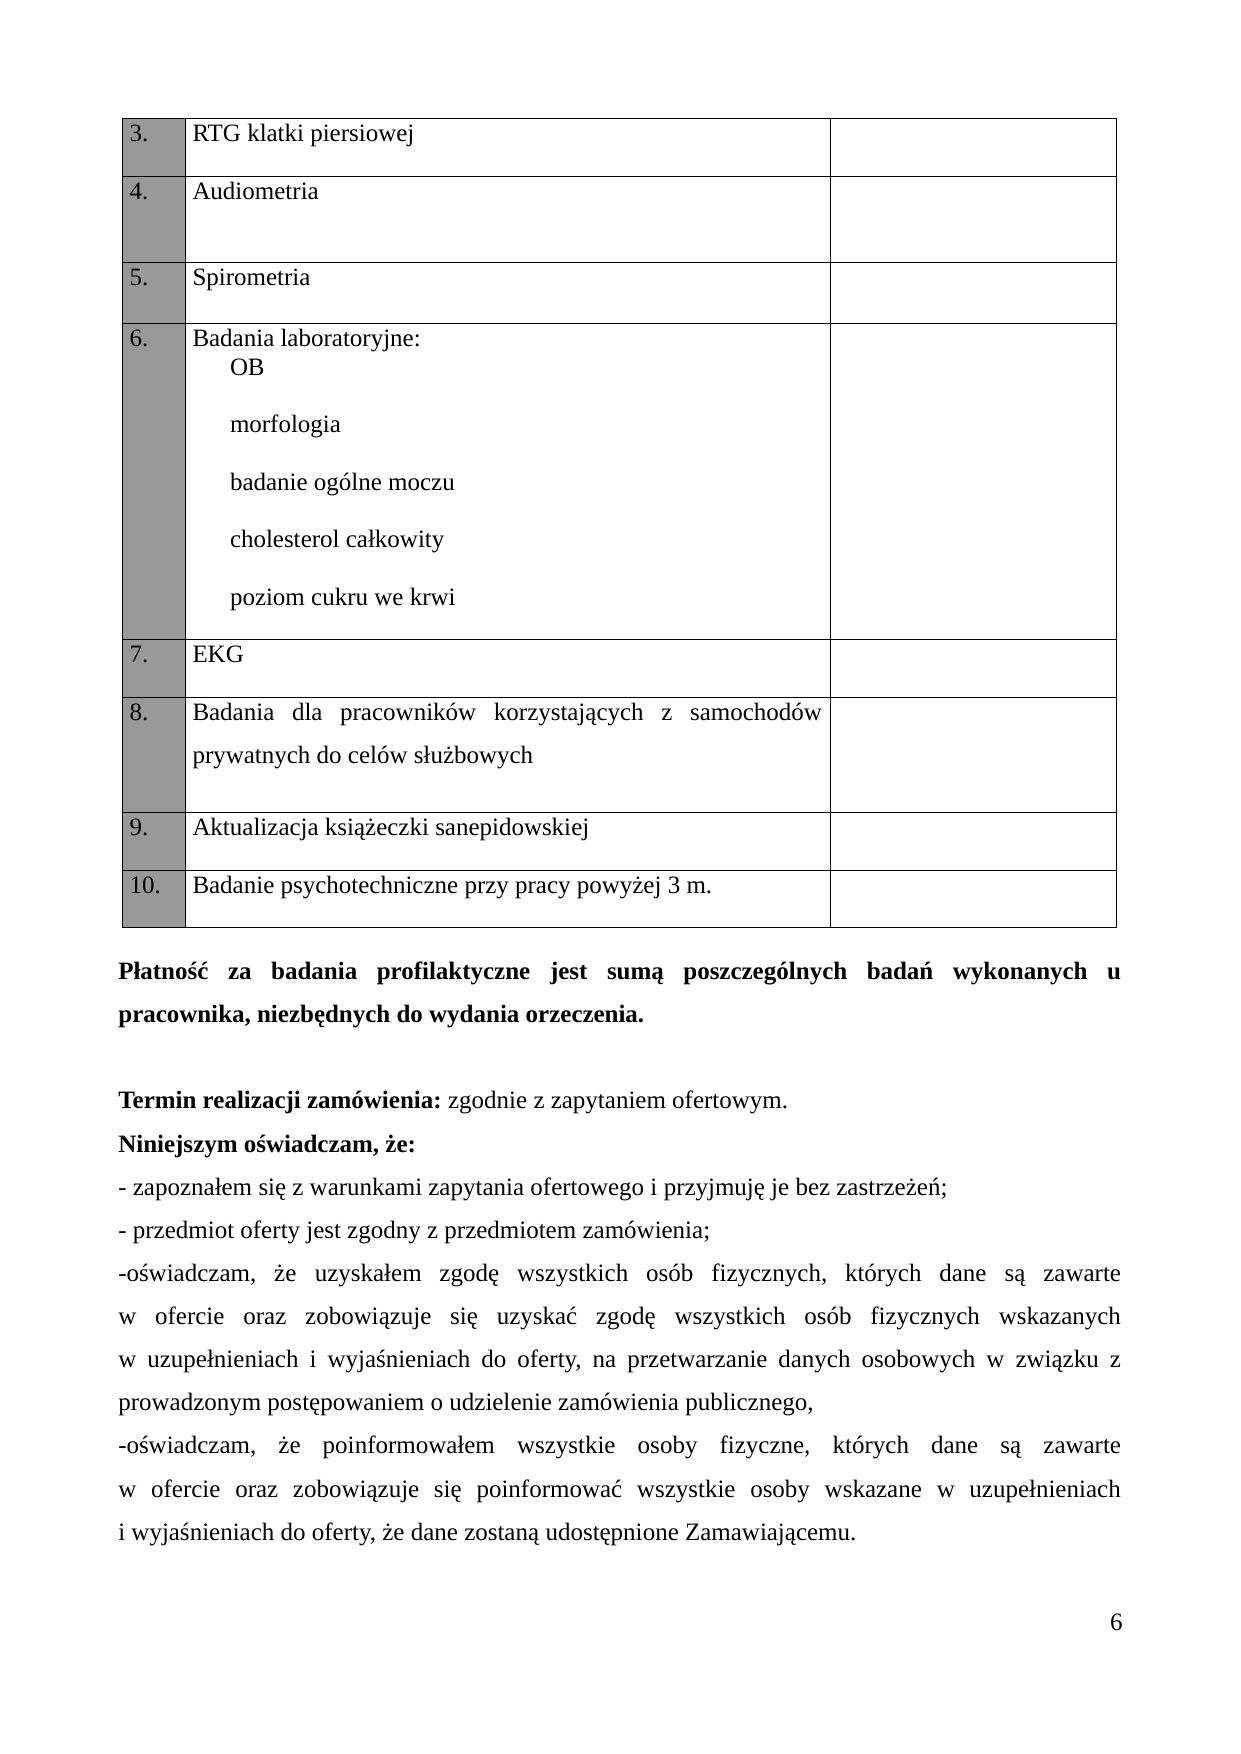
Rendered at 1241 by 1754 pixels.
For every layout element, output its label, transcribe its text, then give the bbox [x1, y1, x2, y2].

table_cell 8. [123, 698, 185, 812]
table_cell Audiometria [186, 177, 830, 262]
table_cell 10. [123, 871, 185, 927]
table_cell Spirometria [186, 263, 830, 323]
table_cell [831, 263, 1116, 323]
table_cell [831, 871, 1116, 927]
table_cell Aktualizacja książeczki sanepidowskiej [186, 813, 830, 870]
text Niniejszym oświadczam, że: [118, 1129, 1122, 1157]
table_cell [831, 177, 1116, 262]
text -oświadczam, że poinformowałem wszystkie osoby fizyczne, których dane są zawarte w ofercie oraz zobowiązuje się poinformować wszystkie osoby wskazane w uzupełnieniach i wyjaśnieniach do oferty, że dane zostaną udostępnione Zamawiającemu. [118, 1431, 1122, 1546]
table_cell [831, 119, 1116, 176]
table_cell 9. [123, 813, 185, 870]
text -oświadczam, że uzyskałem zgodę wszystkich osób fizycznych, których dane są zawarte w ofercie oraz zobowiązuje się uzyskać zgodę wszystkich osób fizycznych wskazanych w uzupełnieniach i wyjaśnieniach do oferty, na przetwarzanie danych osobowych w związku z prowadzonym postępowaniem o udzielenie zamówienia publicznego, [118, 1258, 1122, 1416]
list Płatność za badania profilaktyczne jest sumą poszczególnych badań wykonanych u pracownika, niezbędnych do wydania orzeczenia. [118, 956, 1122, 1028]
text - zapoznałem się z warunkami zapytania ofertowego i przyjmuję je bez zastrzeżeń; [118, 1172, 1122, 1201]
table_cell Badanie psychotechniczne przy pracy powyżej 3 m. [186, 871, 830, 927]
table_cell Badania laboratoryjne: OB morfologia badanie ogólne moczu cholesterol całkowity poziom cukru we krwi [186, 324, 830, 639]
table_cell [831, 698, 1116, 812]
table_cell RTG klatki piersiowej [186, 119, 830, 176]
text - przedmiot oferty jest zgodny z przedmiotem zamówienia; [118, 1215, 1122, 1244]
table_cell 7. [123, 640, 185, 697]
table_cell 5. [123, 263, 185, 323]
table_cell 6. [123, 324, 185, 639]
table_cell [831, 324, 1116, 639]
table_cell EKG [186, 640, 830, 697]
table_cell Badania dla pracowników korzystających z samochodów prywatnych do celów służbowych [186, 698, 830, 812]
table_cell 3. [123, 119, 185, 176]
text Termin realizacji zamówienia: zgodnie z zapytaniem ofertowym. [118, 1086, 1122, 1114]
table_cell [831, 640, 1116, 697]
table_cell 4. [123, 177, 185, 262]
table_cell [831, 813, 1116, 870]
